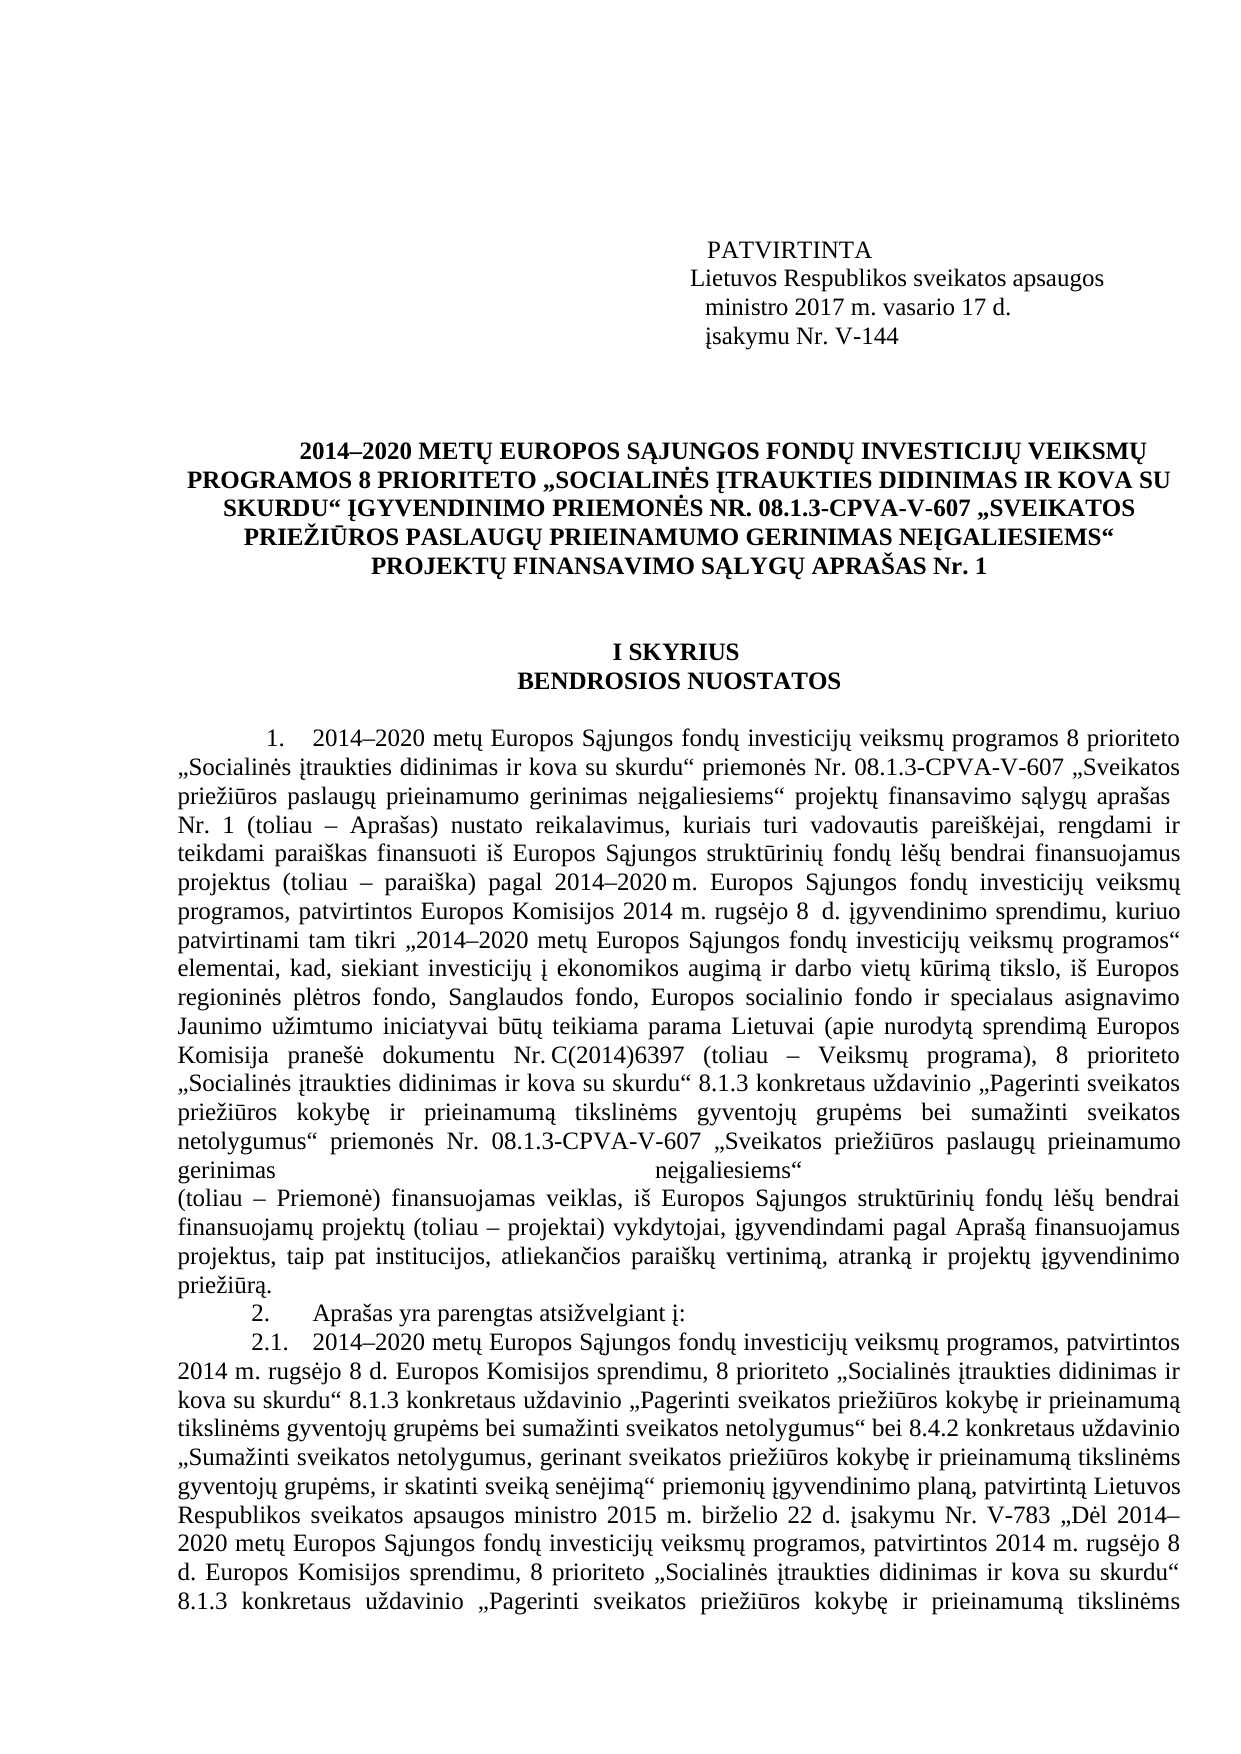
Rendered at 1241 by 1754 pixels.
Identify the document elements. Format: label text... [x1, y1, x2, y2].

text PATVIRTINTA Lietuvos Respublikos sveikatos apsaugos [177, 235, 1181, 292]
text 2. Aprašas yra parengtas atsižvelgiant į: [177, 1298, 1181, 1327]
text 2.1. 2014–2020 metų Europos Sąjungos fondų investicijų veiksmų programos, patvirtintos 2014 m. rugsėjo 8 d. Europos Komisijos sprendimu, 8 prioriteto „Socialinės įtraukties didinimas ir kova su skurdu“ 8.1.3 konkretaus uždavinio „Pagerinti sveikatos priežiūros kokybę ir prieinamumą tikslinėms gyventojų grupėms bei sumažinti sveikatos netolygumus“ bei 8.4.2 konkretaus uždavinio „Sumažinti sveikatos netolygumus, gerinant sveikatos priežiūros kokybę ir prieinamumą tikslinėms gyventojų grupėms, ir skatinti sveiką senėjimą“ priemonių įgyvendinimo planą, patvirtintą Lietuvos Respublikos sveikatos apsaugos ministro 2015 m. birželio 22 d. įsakymu Nr. V-783 „Dėl 2014–2020 metų Europos Sąjungos fondų investicijų veiksmų programos, patvirtintos 2014 m. rugsėjo 8 d. Europos Komisijos sprendimu, 8 prioriteto „Socialinės įtraukties didinimas ir kova su skurdu“ 8.1.3 konkretaus uždavinio „Pagerinti sveikatos priežiūros kokybę ir prieinamumą tikslinėms [177, 1327, 1181, 1615]
text BENDROSIOS NUOSTATOS [177, 666, 1181, 695]
text 2014–2020 METŲ EUROPOS SĄJUNGOS FONDŲ INVESTICIJŲ VEIKSMŲ PROGRAMOS 8 PRIORITETO „SOCIALINĖS ĮTRAUKTIES DIDINIMAS IR KOVA SU SKURDU“ ĮGYVENDINIMO PRIEMONĖS NR. 08.1.3-CPVA-V-607 „SVEIKATOS PRIEŽIŪROS PASLAUGŲ PRIEINAMUMO GERINIMAS NEĮGALIESIEMS“ PROJEKTŲ FINANSAVIMO SĄLYGŲ APRAŠAS Nr. 1 [177, 436, 1181, 580]
text įsakymu Nr. V-144 [177, 321, 1181, 350]
text I SKYRIUS [177, 637, 1181, 666]
text 1. 2014–2020 metų Europos Sąjungos fondų investicijų veiksmų programos 8 prioriteto „Socialinės įtraukties didinimas ir kova su skurdu“ priemonės Nr. 08.1.3-CPVA-V-607 „Sveikatos priežiūros paslaugų prieinamumo gerinimas neįgaliesiems“ projektų finansavimo sąlygų aprašas Nr. 1 (toliau – Aprašas) nustato reikalavimus, kuriais turi vadovautis pareiškėjai, rengdami ir teikdami paraiškas finansuoti iš Europos Sąjungos struktūrinių fondų lėšų bendrai finansuojamus projektus (toliau – paraiška) pagal 2014–2020 m. Europos Sąjungos fondų investicijų veiksmų programos, patvirtintos Europos Komisijos 2014 m. rugsėjo 8 d. įgyvendinimo sprendimu, kuriuo patvirtinami tam tikri „2014–2020 metų Europos Sąjungos fondų investicijų veiksmų programos“ elementai, kad, siekiant investicijų į ekonomikos augimą ir darbo vietų kūrimą tikslo, iš Europos regioninės plėtros fondo, Sanglaudos fondo, Europos socialinio fondo ir specialaus asignavimo Jaunimo užimtumo iniciatyvai būtų teikiama parama Lietuvai (apie nurodytą sprendimą Europos Komisija pranešė dokumentu Nr. C(2014)6397 (toliau – Veiksmų programa), 8 prioriteto „Socialinės įtraukties didinimas ir kova su skurdu“ 8.1.3 konkretaus uždavinio „Pagerinti sveikatos priežiūros kokybę ir prieinamumą tikslinėms gyventojų grupėms bei sumažinti sveikatos netolygumus“ priemonės Nr. 08.1.3-CPVA-V-607 „Sveikatos priežiūros paslaugų prieinamumo gerinimas neįgaliesiems“ (toliau – Priemonė) finansuojamas veiklas, iš Europos Sąjungos struktūrinių fondų lėšų bendrai finansuojamų projektų (toliau – projektai) vykdytojai, įgyvendindami pagal Aprašą finansuojamus projektus, taip pat institucijos, atliekančios paraiškų vertinimą, atranką ir projektų įgyvendinimo priežiūrą. [177, 723, 1181, 1298]
text ministro 2017 m. vasario 17 d. [177, 292, 1181, 321]
